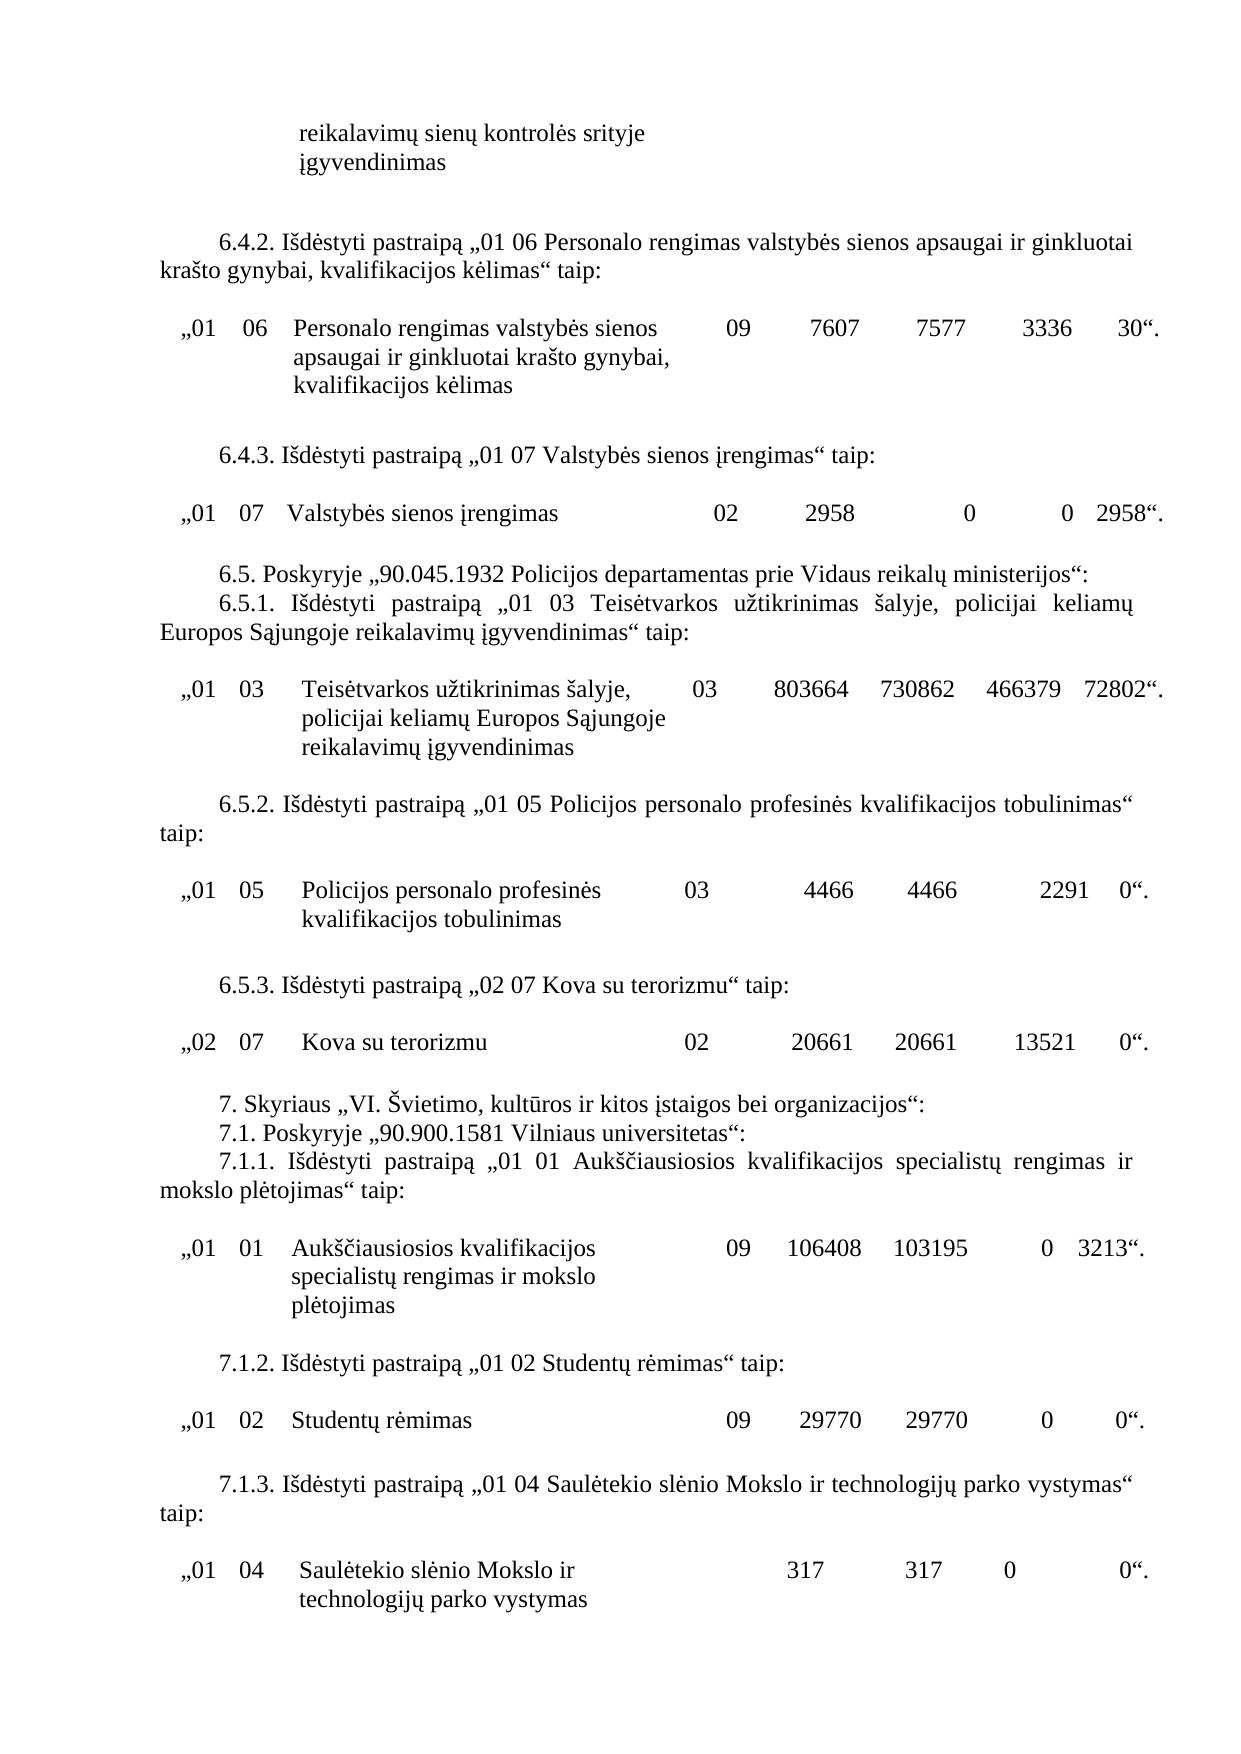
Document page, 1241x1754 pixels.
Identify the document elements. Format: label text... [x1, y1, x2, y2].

table_header 0“. [1027, 1555, 1160, 1629]
table_header 05 [228, 876, 290, 941]
table_header 4466 [747, 876, 865, 941]
table_header Policijos personalo profesinės kvalifikacijos tobulinimas [290, 876, 673, 941]
table_header Kova su terorizmu [290, 1028, 673, 1060]
table_header 13521 [968, 1028, 1087, 1060]
table_header 02 [702, 498, 749, 531]
table_header 0“. [1101, 876, 1160, 941]
table_header 02 [228, 1405, 280, 1440]
table_header 3213“. [1065, 1233, 1156, 1319]
table_header „01 [169, 876, 228, 941]
table_header 317 [835, 1555, 953, 1629]
table_header 04 [228, 1555, 288, 1629]
table_header 103195 [873, 1233, 979, 1319]
table_header 106408 [767, 1233, 873, 1319]
table_header 72802“. [1073, 674, 1175, 761]
table_header Personalo rengimas valstybės sienos apsaugai ir ginkluotai krašto gynybai, kvalifikacijos kėlimas [282, 313, 714, 411]
table_header 29770 [767, 1405, 873, 1440]
text 7.1.1. Išdėstyti pastraipą „01 01 Aukščiausiosios kvalifikacijos specialistų rengimas ir mokslo plėtojimas“ taip: [159, 1146, 1134, 1204]
text 7.1.3. Išdėstyti pastraipą „01 04 Saulėtekio slėnio Mokslo ir technologijų parko vystymas“ taip: [159, 1469, 1134, 1527]
table_header Aukščiausiosios kvalifikacijos specialistų rengimas ir mokslo plėtojimas [280, 1233, 714, 1319]
table_header 2958 [750, 498, 866, 531]
table_header 20661 [865, 1028, 968, 1060]
table_header 3336 [977, 313, 1083, 411]
table_header 0 [953, 1555, 1027, 1629]
table_header [696, 1555, 746, 1629]
table_header 30“. [1083, 313, 1171, 411]
table_header 09 [715, 313, 767, 411]
table_header 20661 [747, 1028, 865, 1060]
table_header [228, 118, 288, 198]
table_header [169, 118, 228, 198]
table_header „02 [169, 1028, 228, 1060]
table_header 2291 [968, 876, 1101, 941]
table_header 03 [681, 674, 754, 761]
table_cell [767, 118, 871, 198]
table_header 4466 [865, 876, 968, 941]
table_header „01 [169, 498, 228, 531]
table_header 0 [979, 1233, 1064, 1319]
table_cell [715, 118, 767, 198]
text 6.5.2. Išdėstyti pastraipą „01 05 Policijos personalo profesinės kvalifikacijos tobulinimas“ taip: [159, 789, 1134, 847]
table_header Teisėtvarkos užtikrinimas šalyje, policijai keliamų Europos Sąjungoje reikalavimų įgyvendinimas [290, 674, 681, 761]
table_header 803664 [754, 674, 860, 761]
table_header 03 [228, 674, 290, 761]
table_header 0 [987, 498, 1085, 531]
table_header 29770 [873, 1405, 979, 1440]
table_header „01 [169, 674, 228, 761]
text 7.1. Poskyryje „90.900.1581 Vilniaus universitetas“: [159, 1118, 1134, 1146]
text 6.5.1. Išdėstyti pastraipą „01 03 Teisėtvarkos užtikrinimas šalyje, policijai keliamų Europos Sąjungoje reikalavimų įgyvendinimas“ taip: [159, 588, 1134, 646]
text 6.4.3. Išdėstyti pastraipą „01 07 Valstybės sienos įrengimas“ taip: [159, 440, 1134, 469]
text 6.4.2. Išdėstyti pastraipą „01 06 Personalo rengimas valstybės sienos apsaugai ir ginkluotai krašto gynybai, kvalifikacijos kėlimas“ taip: [159, 227, 1134, 284]
table_header „01 [169, 1233, 228, 1319]
text 7.1.2. Išdėstyti pastraipą „01 02 Studentų rėmimas“ taip: [159, 1348, 1134, 1376]
table_header Studentų rėmimas [280, 1405, 714, 1440]
text 7. Skyriaus „VI. Švietimo, kultūros ir kitos įstaigos bei organizacijos“: [159, 1089, 1134, 1118]
table_header 03 [673, 876, 747, 941]
table_cell [871, 118, 977, 198]
table_header 317 [746, 1555, 835, 1629]
table_header 09 [715, 1405, 767, 1440]
table_cell [1083, 118, 1171, 198]
text 6.5.3. Išdėstyti pastraipą „02 07 Kova su terorizmu“ taip: [159, 970, 1134, 999]
table_header 0“. [1065, 1405, 1156, 1440]
table_header 0 [979, 1405, 1064, 1440]
text 6.5. Poskyryje „90.045.1932 Policijos departamentas prie Vidaus reikalų ministerijos“: [159, 559, 1134, 588]
table_header 730862 [860, 674, 966, 761]
table_header 02 [673, 1028, 747, 1060]
table_header „01 [169, 1405, 228, 1440]
table_header 01 [228, 1233, 280, 1319]
table_header 07 [228, 498, 275, 531]
table_header 0 [866, 498, 987, 531]
table_header 06 [228, 313, 282, 411]
table_header 07 [228, 1028, 290, 1060]
table_header Valstybės sienos įrengimas [275, 498, 702, 531]
table_header „01 [169, 313, 228, 411]
table_header reikalavimų sienų kontrolės srityje įgyvendinimas [288, 118, 714, 198]
table_header 0“. [1088, 1028, 1160, 1060]
table_header „01 [169, 1555, 228, 1629]
table_header Saulėtekio slėnio Mokslo ir technologijų parko vystymas [288, 1555, 696, 1629]
table_header 466379 [966, 674, 1072, 761]
table_cell [977, 118, 1083, 198]
table_header 09 [715, 1233, 767, 1319]
table_header 2958“. [1085, 498, 1175, 531]
table_header 7577 [871, 313, 977, 411]
table_header 7607 [767, 313, 871, 411]
